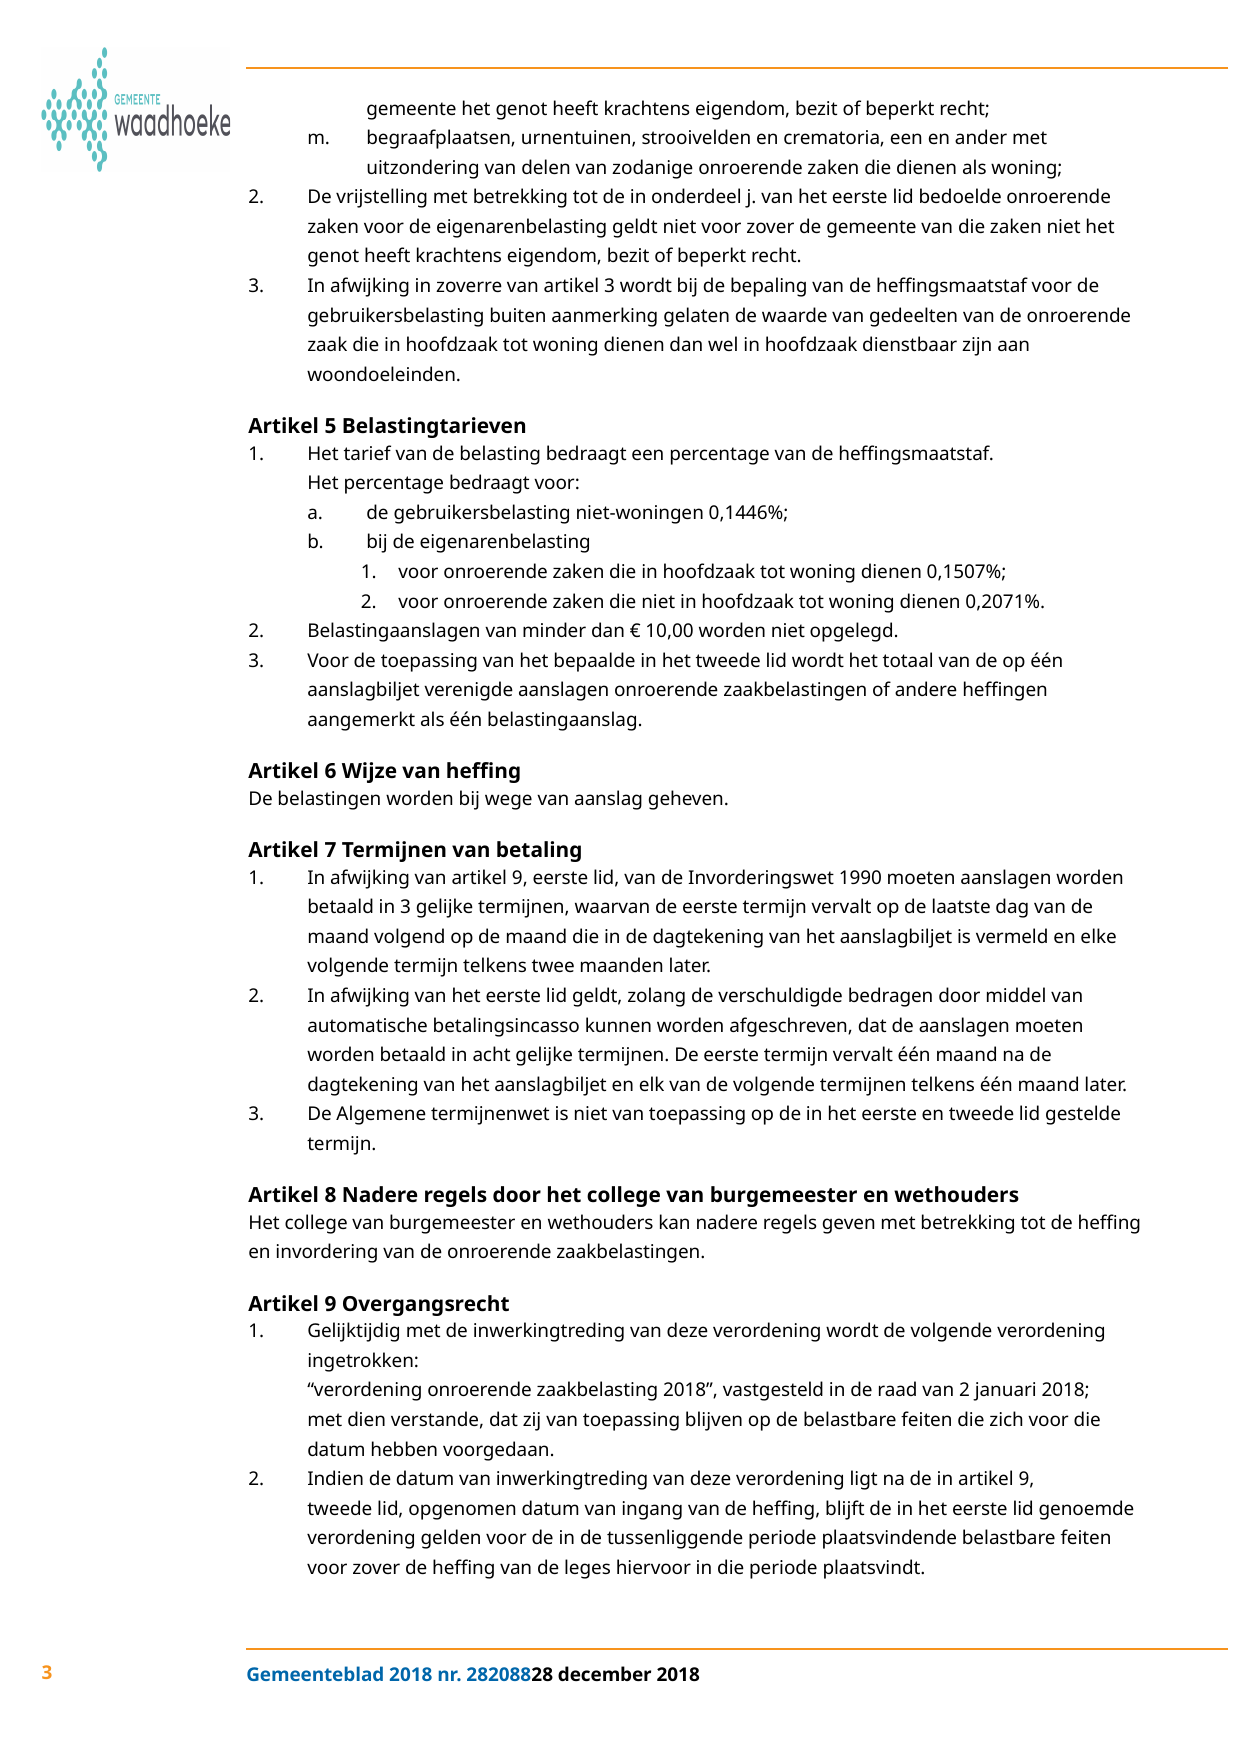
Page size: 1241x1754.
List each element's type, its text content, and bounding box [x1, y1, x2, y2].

text Artikel 5 Belastingtarieven [248, 411, 1152, 440]
list Het tarief van de belasting bedraagt een percentage van de heffingsmaatstaf. [248, 440, 1152, 466]
picture [41, 47, 231, 172]
list Indien de datum van inwerkingtreding van deze verordening ligt na de in artikel 9, [248, 1465, 1152, 1491]
text Artikel 6 Wijze van heffing [248, 757, 1152, 785]
list gemeente het genot heeft krachtens eigendom, bezit of beperkt recht; [307, 95, 1152, 121]
text De belastingen worden bij wege van aanslag geheven. [248, 785, 1152, 811]
list de gebruikersbelasting niet-woningen 0,1446%; [307, 499, 1152, 525]
list met dien verstande, dat zij van toepassing blijven op de belastbare feiten die zich voor die datum hebben voorgedaan. [248, 1406, 1152, 1461]
list Het percentage bedraagt voor: [248, 469, 1152, 495]
list Belastingaanslagen van minder dan € 10,00 worden niet opgelegd. [248, 617, 1152, 643]
list “verordening onroerende zaakbelasting 2018”, vastgesteld in de raad van 2 januari 2018; [248, 1377, 1152, 1402]
text Het college van burgemeester en wethouders kan nadere regels geven met betrekking tot de heffing en invordering van de onroerende zaakbelastingen. [248, 1209, 1152, 1264]
list bij de eigenarenbelasting [307, 529, 1152, 554]
text Artikel 9 Overgangsrecht [248, 1289, 1152, 1317]
text Artikel 7 Termijnen van betaling [248, 835, 1152, 864]
list In afwijking van het eerste lid geldt, zolang de verschuldigde bedragen door middel van automatische betalingsincasso kunnen worden afgeschreven, dat de aanslagen moeten worden betaald in acht gelijke termijnen. De eerste termijn vervalt één maand na de dagtekening van het aanslagbiljet en elk van de volgende termijnen telkens één maand later. [248, 982, 1152, 1097]
list De Algemene termijnenwet is niet van toepassing op de in het eerste en tweede lid gestelde termijn. [248, 1101, 1152, 1156]
list In afwijking van artikel 9, eerste lid, van de Invorderingswet 1990 moeten aanslagen worden betaald in 3 gelijke termijnen, waarvan de eerste termijn vervalt op de laatste dag van de maand volgend op de maand die in de dagtekening van het aanslagbiljet is vermeld en elke volgende termijn telkens twee maanden later. [248, 864, 1152, 978]
list voor onroerende zaken die niet in hoofdzaak tot woning dienen 0,2071%. [361, 588, 1152, 613]
list voor onroerende zaken die in hoofdzaak tot woning dienen 0,1507%; [361, 558, 1152, 584]
list In afwijking in zoverre van artikel 3 wordt bij de bepaling van de heffingsmaatstaf voor de gebruikersbelasting buiten aanmerking gelaten de waarde van gedeelten van de onroerende zaak die in hoofdzaak tot woning dienen dan wel in hoofdzaak dienstbaar zijn aan woondoeleinden. [248, 272, 1152, 387]
text Artikel 8 Nadere regels door het college van burgemeester en wethouders [248, 1181, 1152, 1209]
list De vrijstelling met betrekking tot de in onderdeel j. van het eerste lid bedoelde onroerende zaken voor de eigenarenbelasting geldt niet voor zover de gemeente van die zaken niet het genot heeft krachtens eigendom, bezit of beperkt recht. [248, 183, 1152, 268]
list tweede lid, opgenomen datum van ingang van de heffing, blijft de in het eerste lid genoemde verordening gelden voor de in de tussenliggende periode plaatsvindende belastbare feiten voor zover de heffing van de leges hiervoor in die periode plaatsvindt. [248, 1495, 1152, 1580]
list begraafplaatsen, urnentuinen, strooivelden en crematoria, een en ander met uitzondering van delen van zodanige onroerende zaken die dienen als woning; [307, 124, 1152, 180]
list Voor de toepassing van het bepaalde in het tweede lid wordt het totaal van de op één aanslagbiljet verenigde aanslagen onroerende zaakbelastingen of andere heffingen aangemerkt als één belastingaanslag. [248, 647, 1152, 732]
list Gelijktijdig met de inwerkingtreding van deze verordening wordt de volgende verordening ingetrokken: [248, 1317, 1152, 1373]
